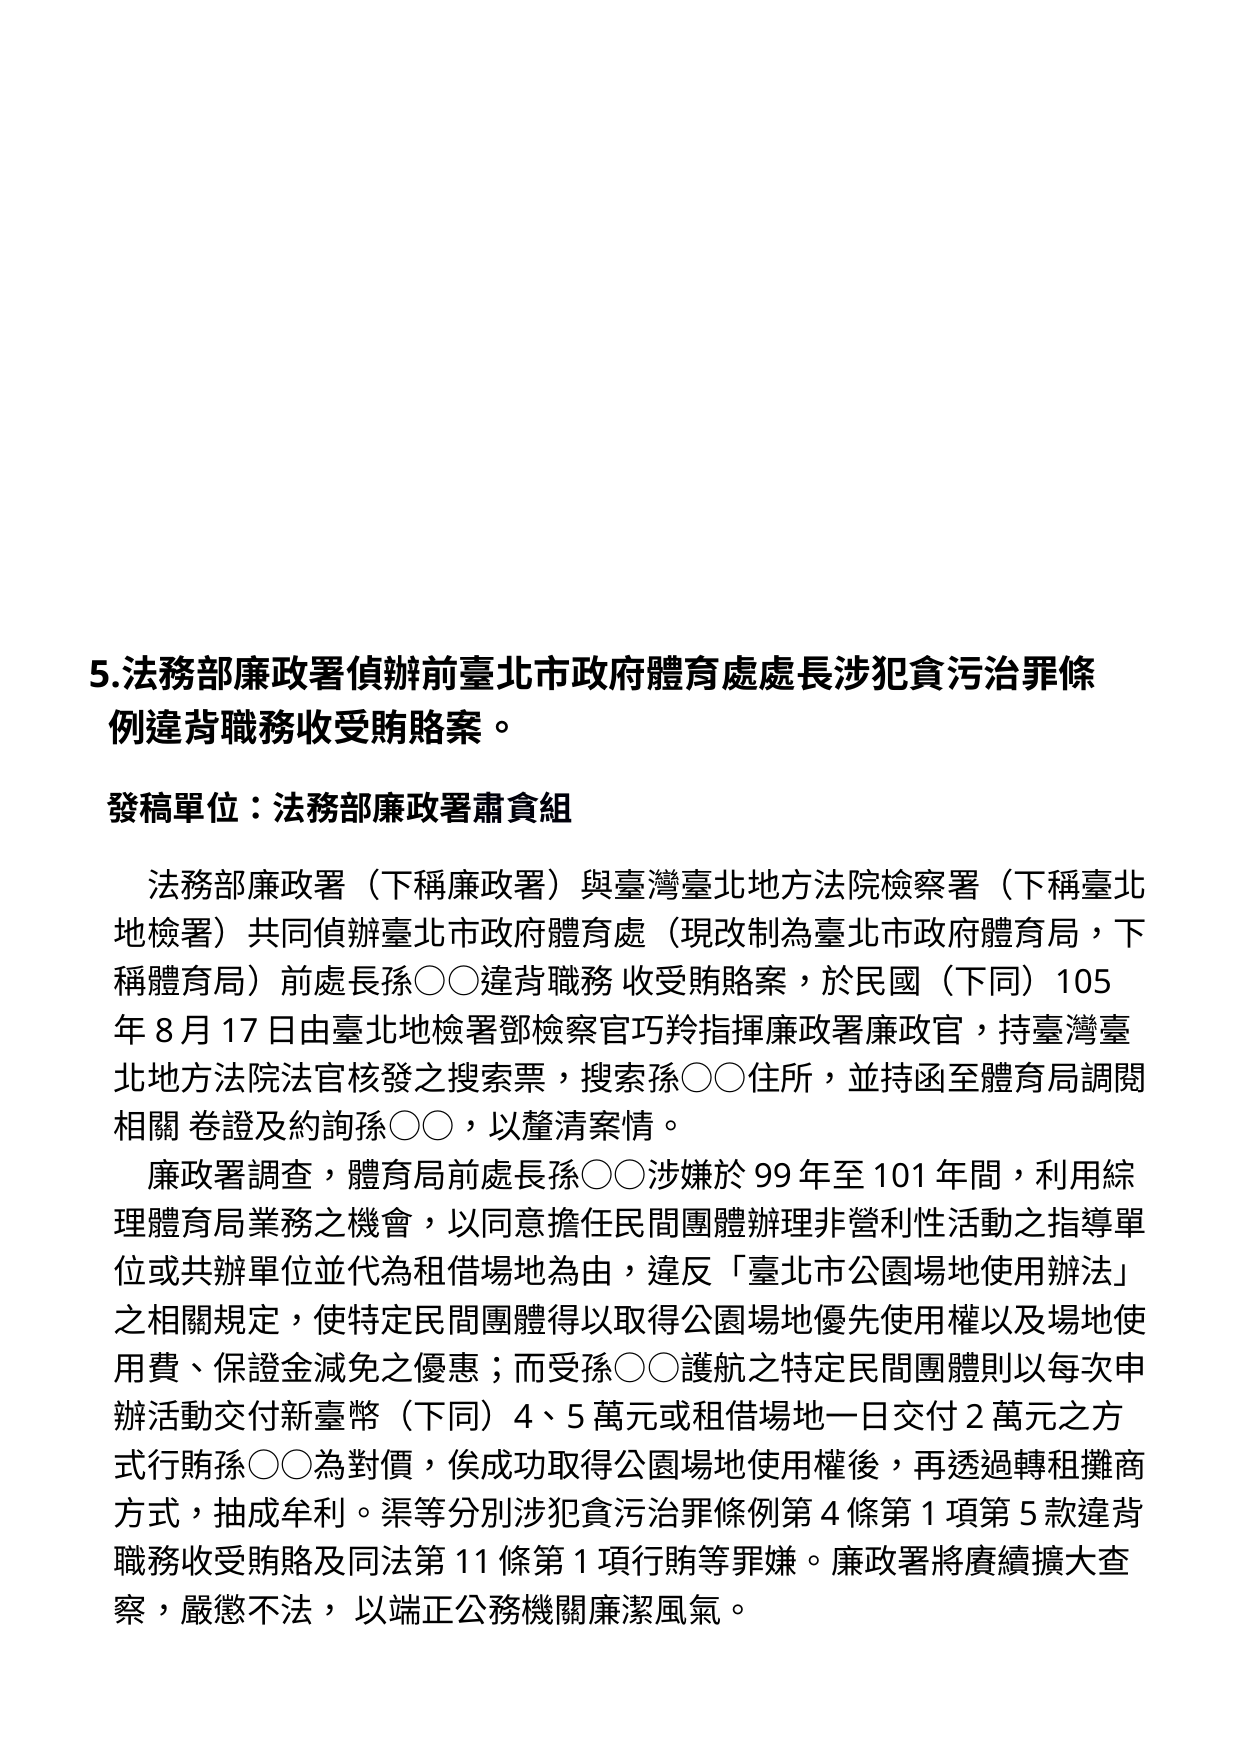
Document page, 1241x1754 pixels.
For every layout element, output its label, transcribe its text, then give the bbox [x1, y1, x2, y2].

subtitle 例違背職務收受賄賂案。 [89, 698, 1152, 752]
subtitle 5.法務部廉政署偵辦前臺北市政府體育處處長涉犯貪污治罪條 [89, 643, 1152, 698]
subtitle 發稿單位：法務部廉政署肅貪組 [89, 781, 1152, 829]
text 法務部廉政署（下稱廉政署）與臺灣臺北地方法院檢察署（下稱臺北地檢署）共同偵辦臺北市政府體育處（現改制為臺北市政府體育局，下稱體育局）前處長孫○○違背職務 收受賄賂案，於民國（下同）105年 8月17日由臺北地檢署鄧檢察官巧羚指揮廉政署廉政官，持臺灣臺北地方法院法官核發之搜索票，搜索孫○○住所，並持函至體育局調閱相關 卷證及約詢孫○○，以釐清案情。 [114, 859, 1152, 1148]
text 廉政署調查，體育局前處長孫○○涉嫌於99年至101年間，利用綜理體育局業務之機會，以同意擔任民間團體辦理非營利性活動之指導單位或共辦單位並代為租借場地為由，違反「臺北市公園場地使用辦法」之相關規定，使特定民間團體得以取得公園場地優先使用權以及場地使用費、保證金減免之優惠；而受孫○○護航之特定民間團體則以每次申辦活動交付新臺幣（下同）4、5萬元或租借場地一日交付2萬元之方式行賄孫○○為對價，俟成功取得公園場地使用權後，再透過轉租攤商方式，抽成牟利。渠等分別涉犯貪污治罪條例第4條第1項第5款違背職務收受賄賂及同法第11條第1項行賄等罪嫌。廉政署將賡續擴大查察，嚴懲不法， 以端正公務機關廉潔風氣。 [114, 1148, 1152, 1632]
